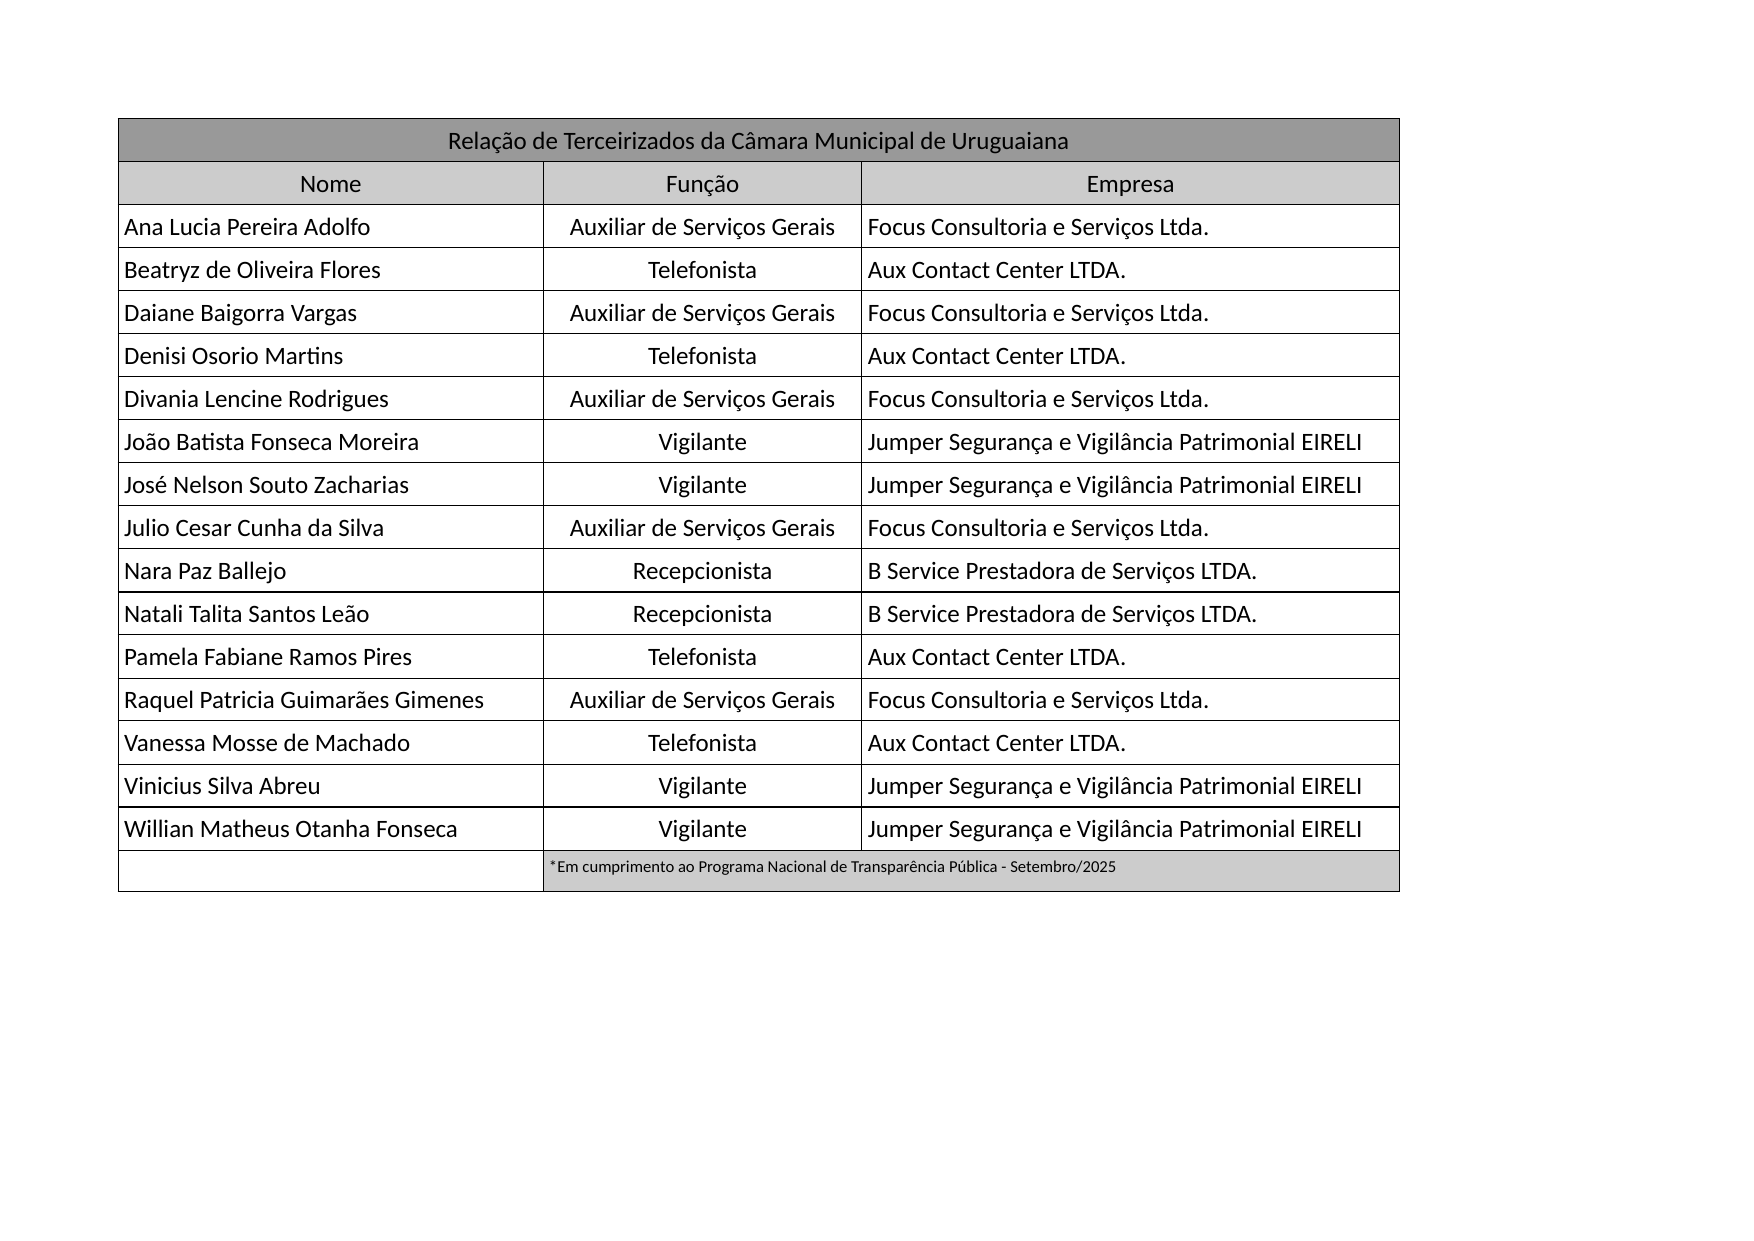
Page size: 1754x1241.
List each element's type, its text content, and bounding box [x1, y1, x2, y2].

table_cell Vigilante [544, 808, 861, 849]
table_cell Willian Matheus Otanha Fonseca [119, 808, 543, 849]
table_cell Pamela Fabiane Ramos Pires [119, 635, 543, 677]
table_cell Auxiliar de Serviços Gerais [544, 291, 861, 333]
table_cell Auxiliar de Serviços Gerais [544, 506, 861, 548]
table_cell Auxiliar de Serviços Gerais [544, 377, 861, 419]
table_cell [119, 851, 543, 891]
table_cell Ana Lucia Pereira Adolfo [119, 205, 543, 247]
table_cell Vigilante [544, 463, 861, 505]
table_cell Aux Contact Center LTDA. [862, 635, 1399, 677]
table_cell Jumper Segurança e Vigilância Patrimonial EIRELI [862, 420, 1399, 462]
table_cell João Batista Fonseca Moreira [119, 420, 543, 462]
table_header Relação de Terceirizados da Câmara Municipal de Uruguaiana [119, 119, 1399, 161]
table_cell Recepcionista [544, 593, 861, 634]
table_cell Jumper Segurança e Vigilância Patrimonial EIRELI [862, 463, 1399, 505]
table_cell Função [544, 162, 861, 204]
table_cell Jumper Segurança e Vigilância Patrimonial EIRELI [862, 765, 1399, 806]
table_cell Focus Consultoria e Serviços Ltda. [862, 506, 1399, 548]
table_cell Telefonista [544, 721, 861, 763]
table_cell Vigilante [544, 765, 861, 806]
table_cell José Nelson Souto Zacharias [119, 463, 543, 505]
table_cell Nara Paz Ballejo [119, 549, 543, 591]
table_cell Natali Talita Santos Leão [119, 593, 543, 634]
table_cell Vinicius Silva Abreu [119, 765, 543, 806]
table_cell B Service Prestadora de Serviços LTDA. [862, 593, 1399, 634]
table_cell *Em cumprimento ao Programa Nacional de Transparência Pública - Setembro/2025 [544, 851, 1399, 891]
table_cell Focus Consultoria e Serviços Ltda. [862, 679, 1399, 720]
table_cell Daiane Baigorra Vargas [119, 291, 543, 333]
table_cell Focus Consultoria e Serviços Ltda. [862, 377, 1399, 419]
table_cell Focus Consultoria e Serviços Ltda. [862, 205, 1399, 247]
table_cell Denisi Osorio Martins [119, 334, 543, 376]
table_cell Telefonista [544, 334, 861, 376]
table_cell Telefonista [544, 635, 861, 677]
table_cell Focus Consultoria e Serviços Ltda. [862, 291, 1399, 333]
table_cell Beatryz de Oliveira Flores [119, 248, 543, 290]
table_cell Telefonista [544, 248, 861, 290]
table_cell Raquel Patricia Guimarães Gimenes [119, 679, 543, 720]
table_cell Julio Cesar Cunha da Silva [119, 506, 543, 548]
table_cell Auxiliar de Serviços Gerais [544, 679, 861, 720]
table_cell Recepcionista [544, 549, 861, 591]
table_cell Aux Contact Center LTDA. [862, 248, 1399, 290]
table_cell Divania Lencine Rodrigues [119, 377, 543, 419]
table_cell B Service Prestadora de Serviços LTDA. [862, 549, 1399, 591]
table_cell Aux Contact Center LTDA. [862, 721, 1399, 763]
table_cell Auxiliar de Serviços Gerais [544, 205, 861, 247]
table_cell Nome [119, 162, 543, 204]
table_cell Vigilante [544, 420, 861, 462]
table_cell Jumper Segurança e Vigilância Patrimonial EIRELI [862, 808, 1399, 849]
table_cell Vanessa Mosse de Machado [119, 721, 543, 763]
table_cell Aux Contact Center LTDA. [862, 334, 1399, 376]
table_cell Empresa [862, 162, 1399, 204]
